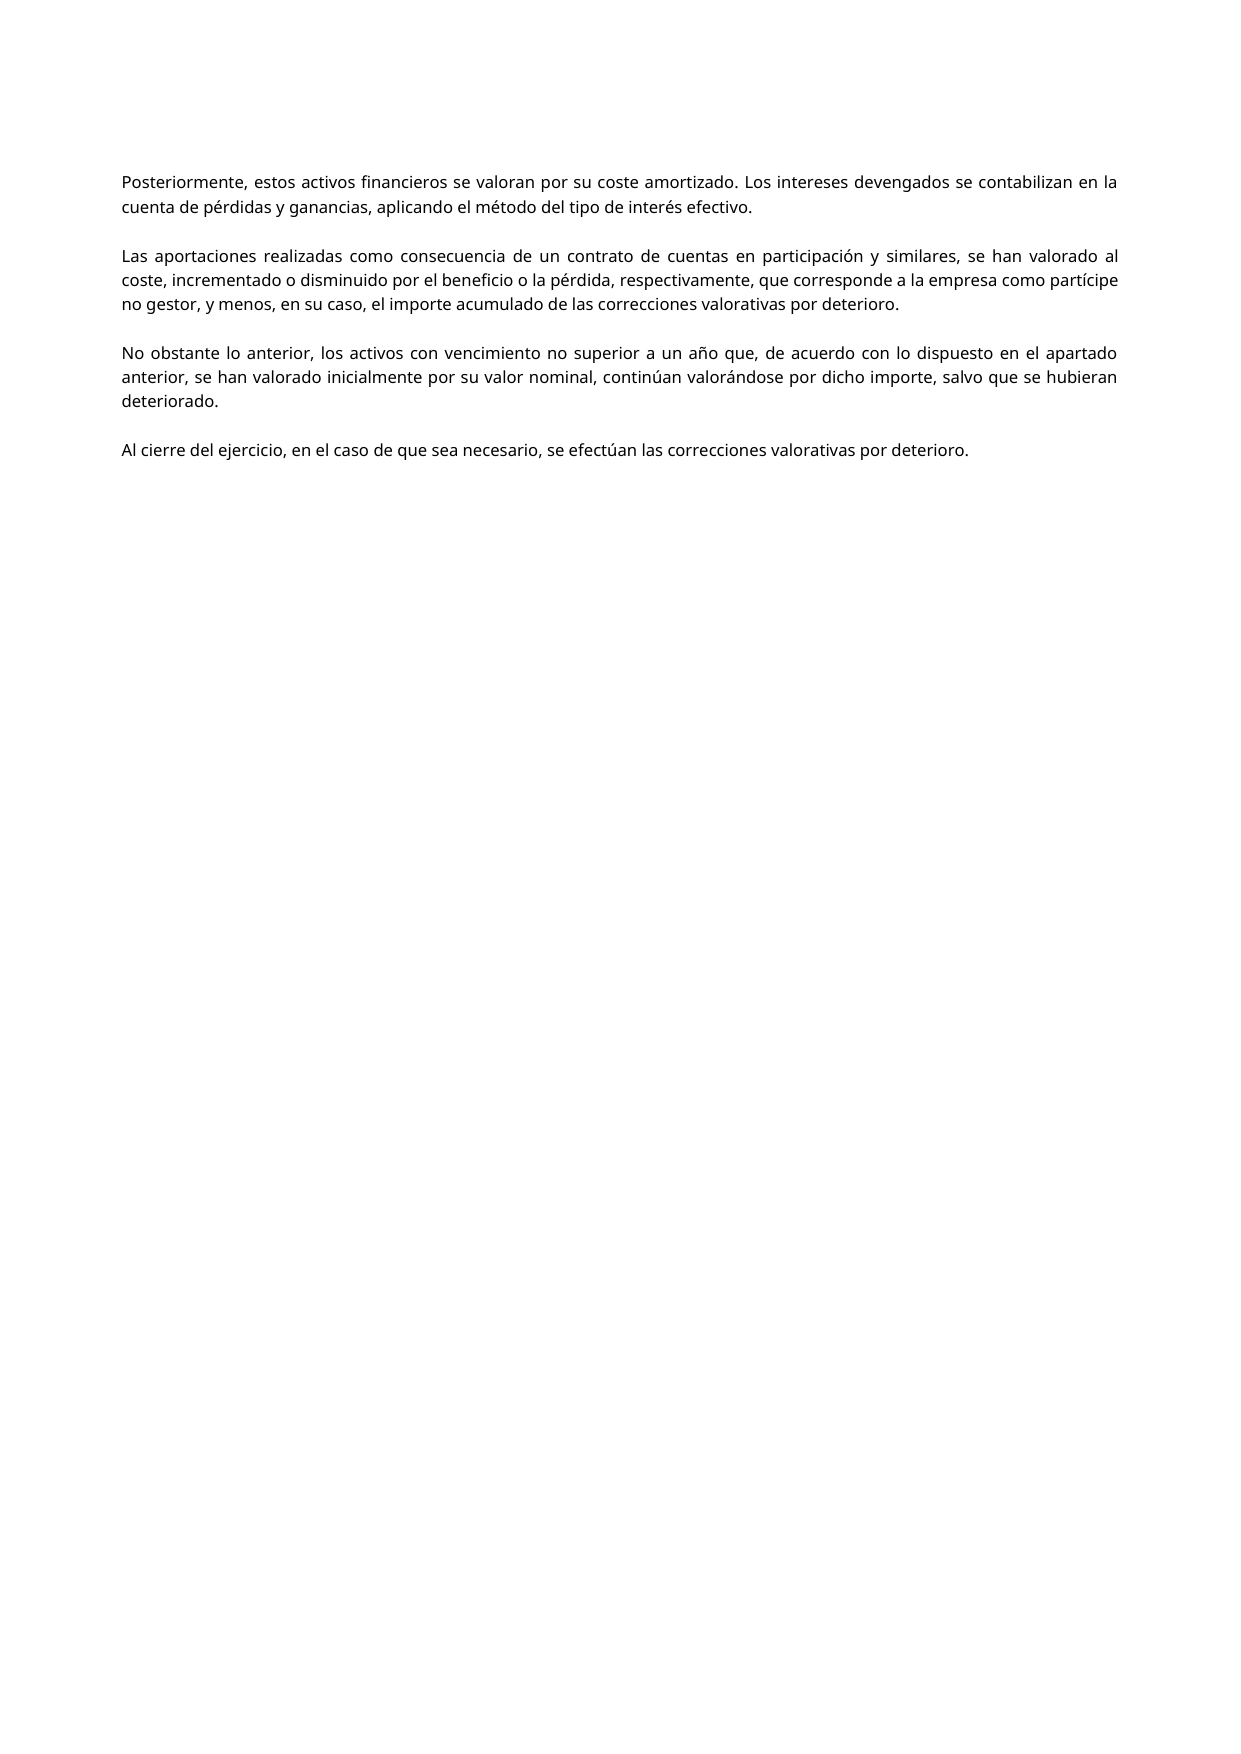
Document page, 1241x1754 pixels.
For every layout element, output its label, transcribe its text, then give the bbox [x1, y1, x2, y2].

text Posteriormente, estos activos financieros se valoran por su coste amortizado. Los intereses devengados se contabilizan en la cuenta de pérdidas y ganancias, aplicando el método del tipo de interés efectivo. [121, 171, 1119, 218]
text Al cierre del ejercicio, en el caso de que sea necesario, se efectúan las correcciones valorativas por deterioro. [121, 438, 1138, 461]
text Las aportaciones realizadas como consecuencia de un contrato de cuentas en participación y similares, se han valorado al coste, incrementado o disminuido por el beneficio o la pérdida, respectivamente, que corresponde a la empresa como partícipe no gestor, y menos, en su caso, el importe acumulado de las correcciones valorativas por deterioro. [121, 244, 1119, 315]
text No obstante lo anterior, los activos con vencimiento no superior a un año que, de acuerdo con lo dispuesto en el apartado anterior, se han valorado inicialmente por su valor nominal, continúan valorándose por dicho importe, salvo que se hubieran deteriorado. [121, 342, 1119, 412]
